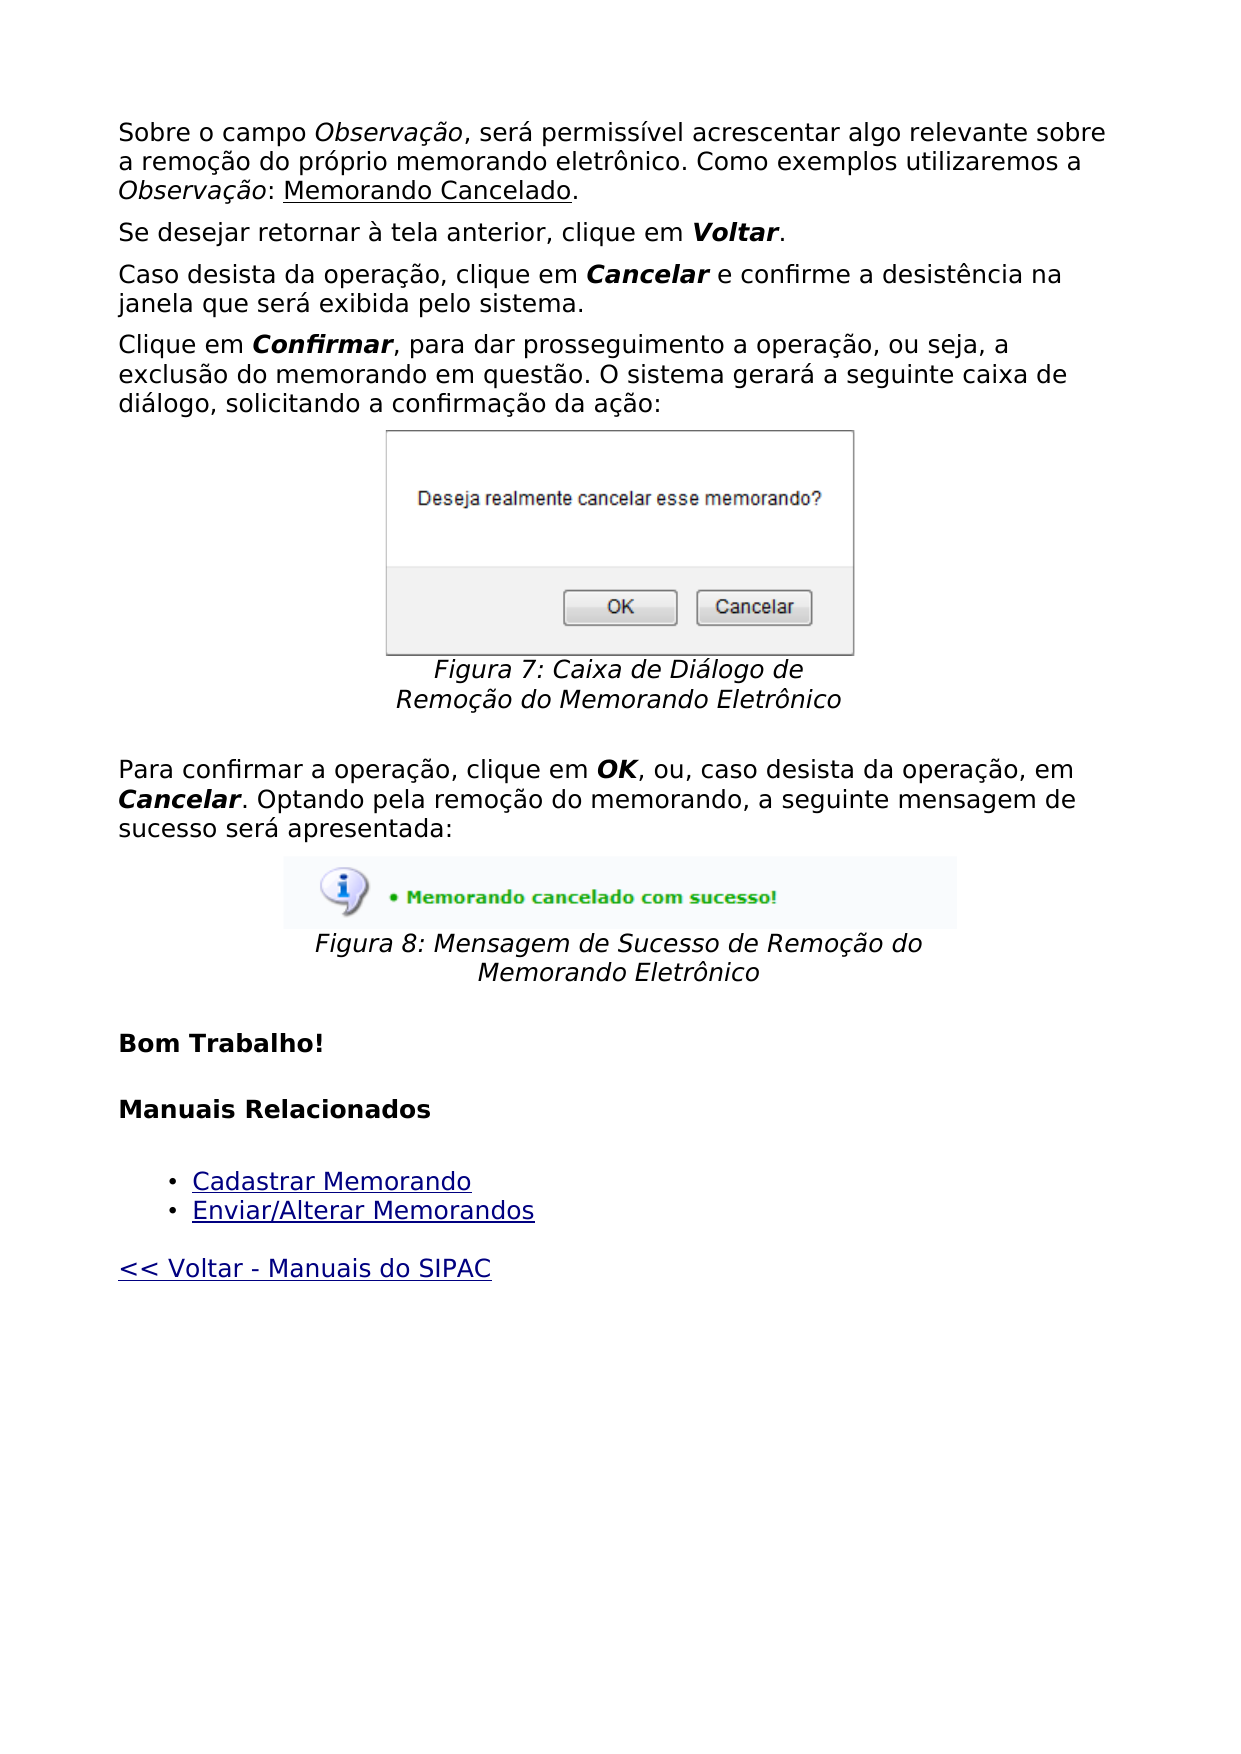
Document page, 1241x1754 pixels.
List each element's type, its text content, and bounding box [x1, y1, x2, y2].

text Sobre o campo Observação, será permissível acrescentar algo relevante sobre a remoção do próprio memorando eletrônico. Como exemplos utilizaremos a Observação: Memorando Cancelado. [118, 118, 1122, 206]
list Cadastrar Memorando [177, 1167, 1122, 1196]
text Se desejar retornar à tela anterior, clique em Voltar. [118, 218, 1122, 247]
picture [385, 430, 855, 656]
picture [283, 855, 957, 929]
text Clique em Confirmar, para dar prosseguimento a operação, ou seja, a exclusão do memorando em questão. O sistema gerará a seguinte caixa de diálogo, solicitando a confirmação da ação: [118, 331, 1122, 418]
list Enviar/Alterar Memorandos [177, 1196, 1122, 1225]
text Bom Trabalho! [118, 1029, 1122, 1058]
text Figura 7: Caixa de Diálogo de Remoção do Memorando Eletrônico [386, 656, 854, 714]
subtitle Manuais Relacionados [118, 1096, 1122, 1125]
text << Voltar - Manuais do SIPAC [118, 1255, 1122, 1284]
text Caso desista da operação, clique em Cancelar e confirme a desistência na janela que será exibida pelo sistema. [118, 260, 1122, 318]
text Figura 8: Mensagem de Sucesso de Remoção do Memorando Eletrônico [283, 929, 957, 987]
text Para confirmar a operação, clique em OK, ou, caso desista da operação, em Cancelar. Optando pela remoção do memorando, a seguinte mensagem de sucesso será apresentada: [118, 756, 1122, 843]
